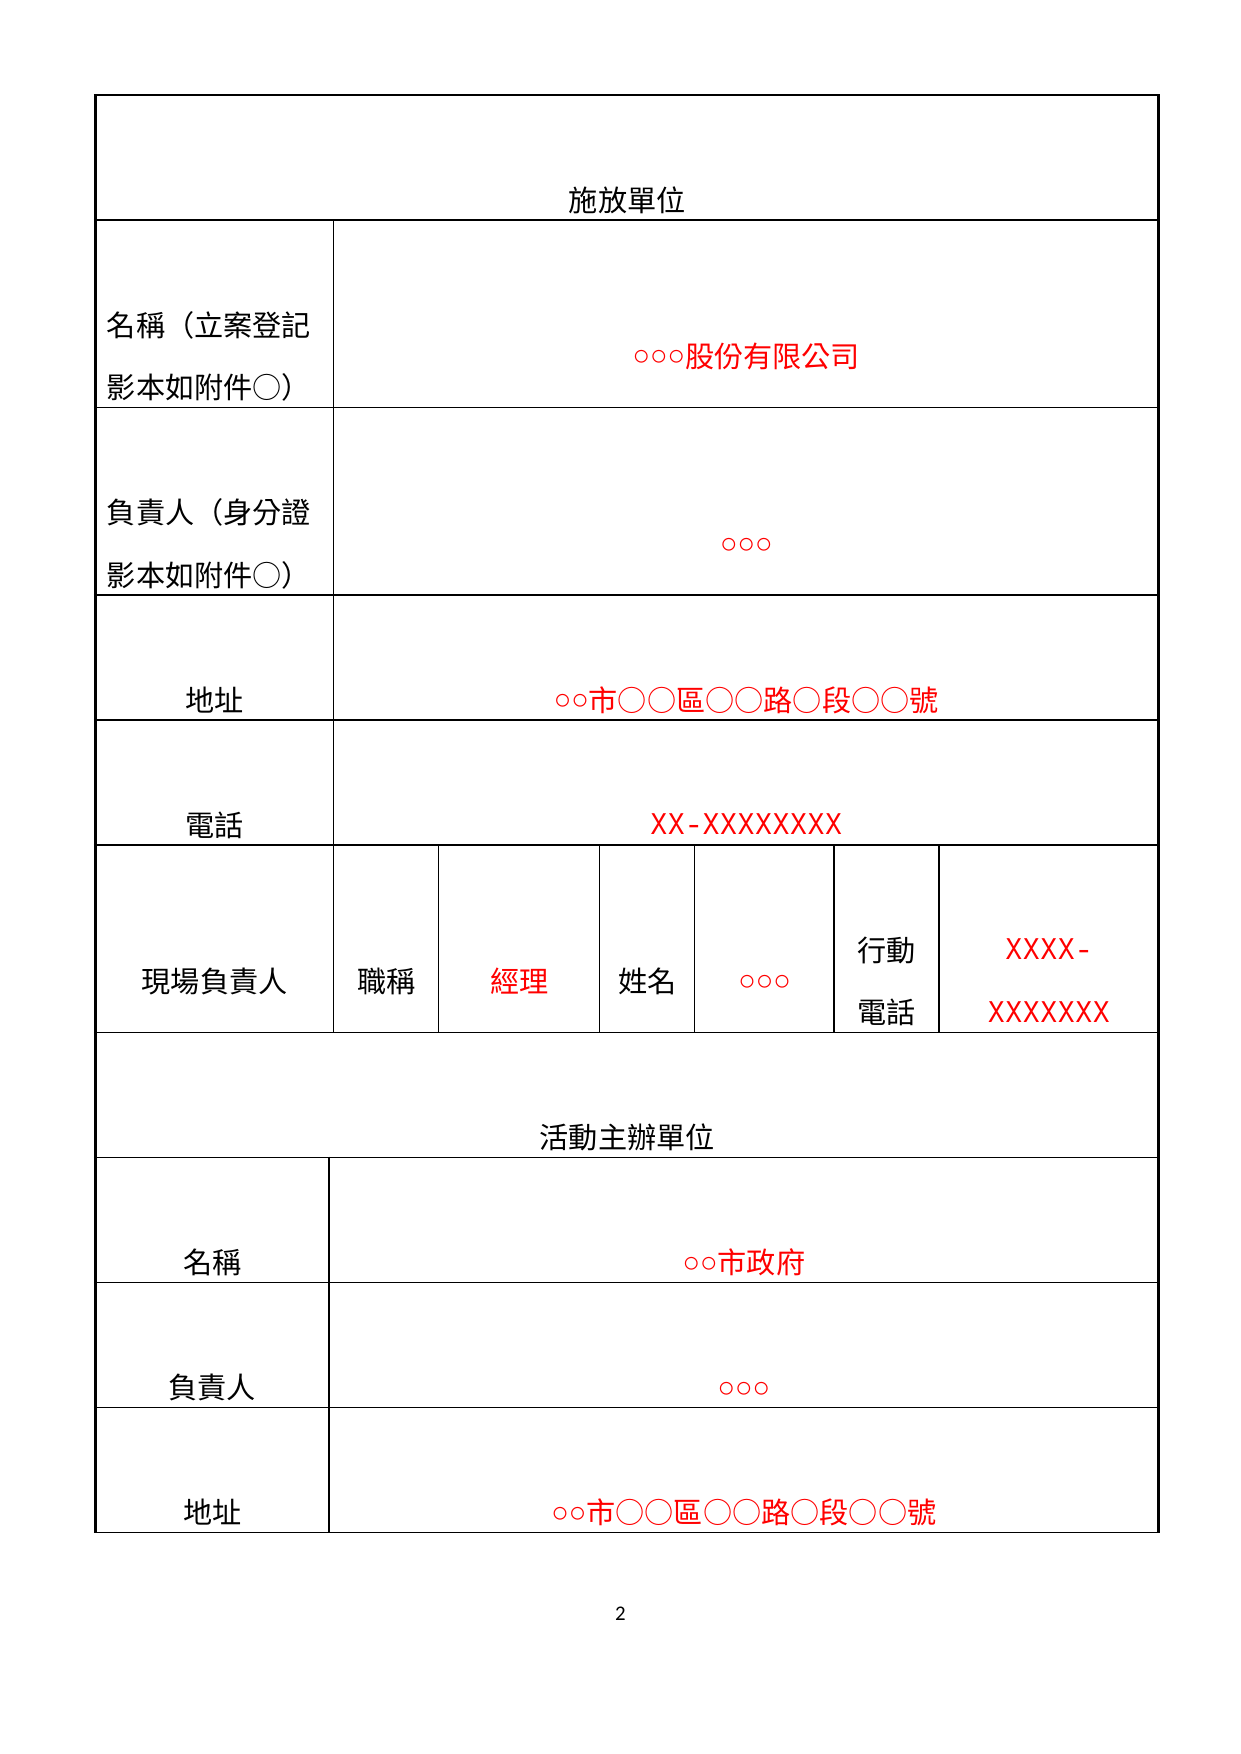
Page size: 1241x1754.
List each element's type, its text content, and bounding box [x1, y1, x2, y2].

table_cell 施放單位 [97, 96, 1157, 219]
table_cell XX-XXXXXXXX [334, 721, 1157, 844]
table_cell 職稱 [334, 846, 438, 1032]
table_cell 負責人 [97, 1283, 328, 1407]
table_cell ○○市○○區○○路○段○○號 [334, 596, 1157, 719]
table_cell ○○○ [334, 408, 1157, 594]
table_cell XXXX-XXXXXXX [940, 846, 1157, 1032]
table_cell ○○市政府 [330, 1158, 1157, 1282]
table_cell 電話 [97, 721, 333, 844]
table_cell 名稱（立案登記影本如附件○） [97, 221, 333, 407]
table_cell 地址 [97, 596, 333, 719]
table_cell 經理 [439, 846, 599, 1032]
table_cell 地址 [97, 1408, 328, 1532]
table_cell ○○○ [330, 1283, 1157, 1407]
table_cell 行動 電話 [835, 846, 938, 1032]
table_cell 姓名 [600, 846, 694, 1032]
table_cell 現場負責人 [97, 846, 333, 1032]
table_cell 活動主辦單位 [97, 1033, 1157, 1157]
table_cell ○○市○○區○○路○段○○號 [330, 1408, 1157, 1532]
table_cell ○○○ [695, 846, 833, 1032]
table_cell ○○○股份有限公司 [334, 221, 1157, 407]
table_cell 負責人（身分證影本如附件○） [97, 408, 333, 594]
table_cell 名稱 [97, 1158, 328, 1282]
